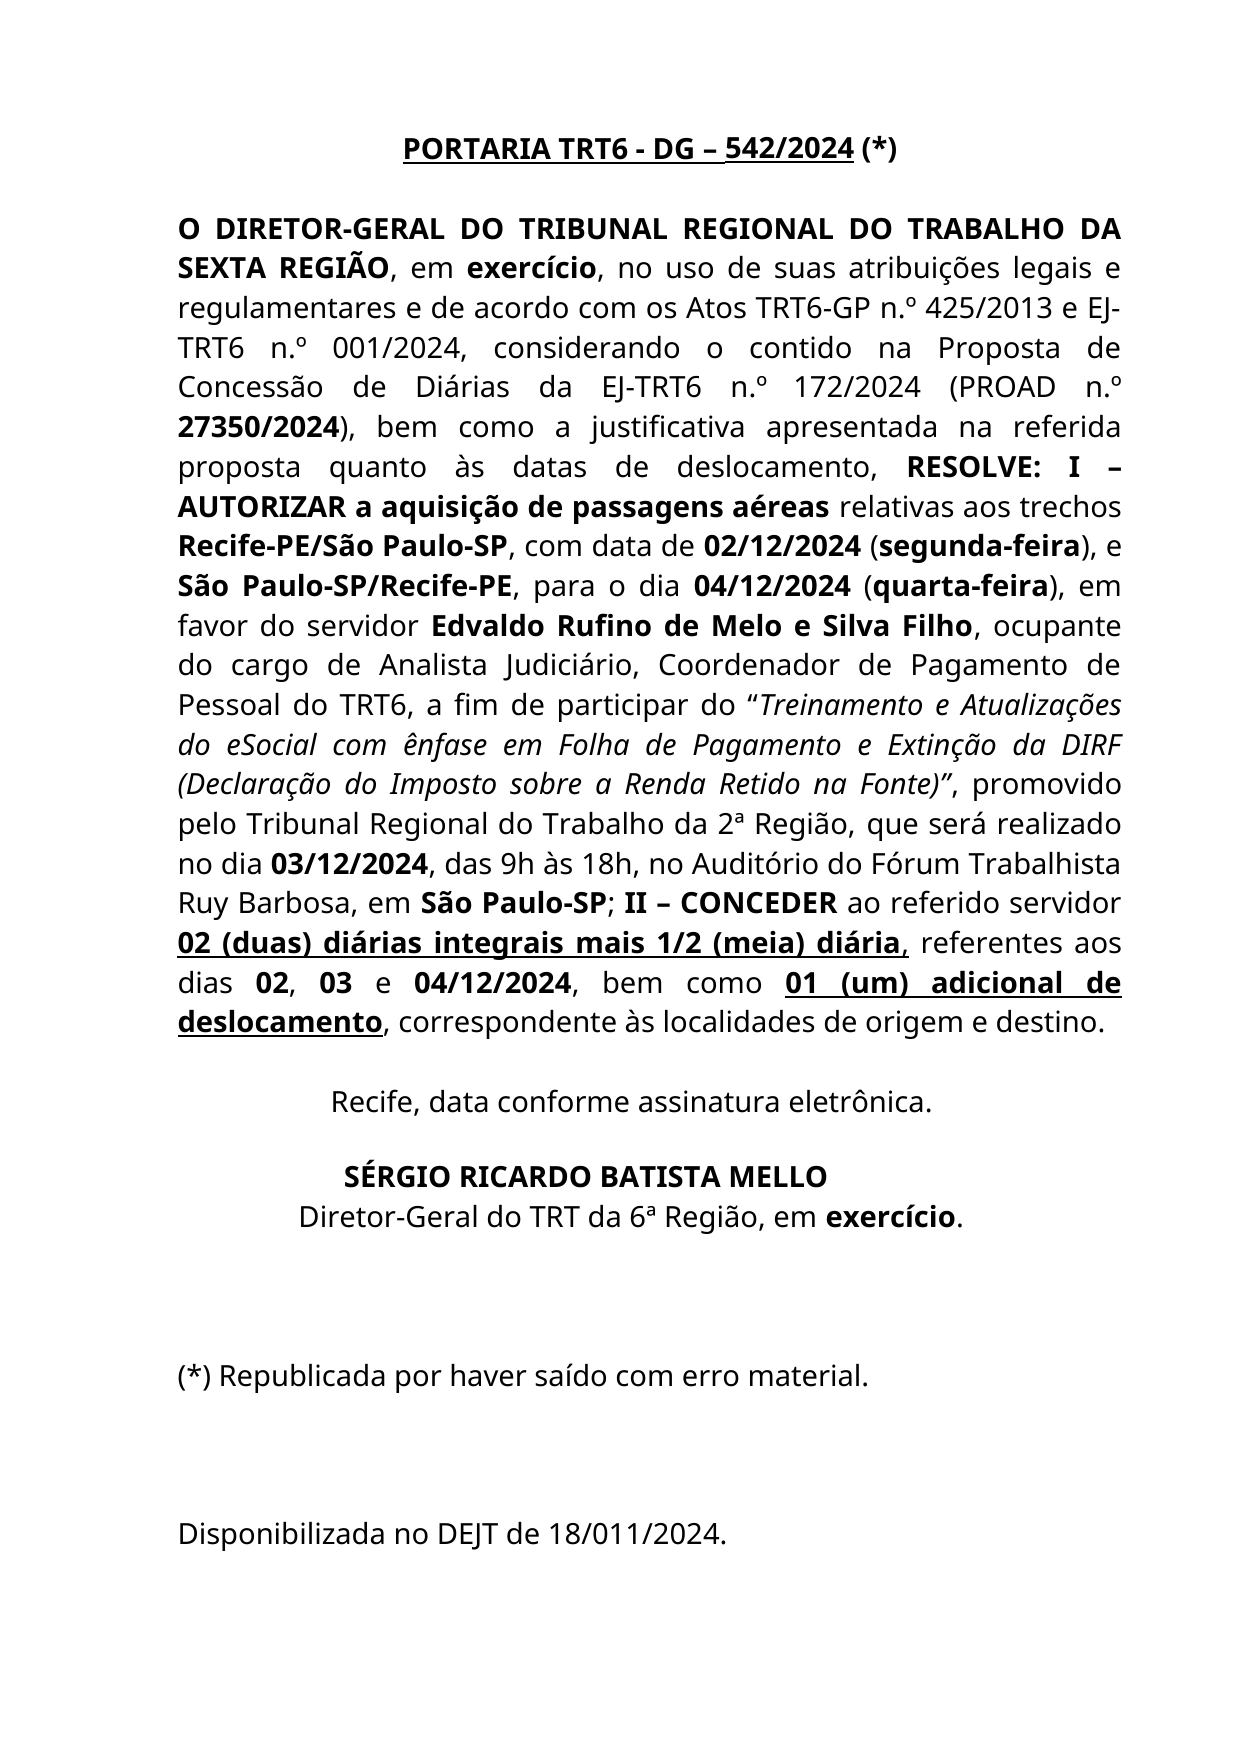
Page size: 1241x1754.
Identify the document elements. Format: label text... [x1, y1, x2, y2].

subtitle SÉRGIO RICARDO BATISTA MELLO [177, 1156, 1122, 1196]
subtitle Disponibilizada no DEJT de 18/011/2024. [177, 1514, 1122, 1553]
subtitle Recife, data conforme assinatura eletrônica. [177, 1081, 1122, 1121]
subtitle O DIRETOR-GERAL DO TRIBUNAL REGIONAL DO TRABALHO DA SEXTA REGIÃO, em exercício, no uso de suas atribuições legais e regulamentares e de acordo com os Atos TRT6-GP n.º 425/2013 e EJ-TRT6 n.º 001/2024, considerando o contido na Proposta de Concessão de Diárias da EJ-TRT6 n.º 172/2024 (PROAD n.º 27350/2024), bem como a justificativa apresentada na referida proposta quanto às datas de deslocamento, RESOLVE: I – AUTORIZAR a aquisição de passagens aéreas relativas aos trechos Recife-PE/São Paulo-SP, com data de 02/12/2024 (segunda-feira), e São Paulo-SP/Recife-PE, para o dia 04/12/2024 (quarta-feira), em favor do servidor Edvaldo Rufino de Melo e Silva Filho, ocupante do cargo de Analista Judiciário, Coordenador de Pagamento de Pessoal do TRT6, a fim de participar do “Treinamento e Atualizações do eSocial com ênfase em Folha de Pagamento e Extinção da DIRF (Declaração do Imposto sobre a Renda Retido na Fonte)”, promovido pelo Tribunal Regional do Trabalho da 2ª Região, que será realizado no dia 03/12/2024, das 9h às 18h, no Auditório do Fórum Trabalhista Ruy Barbosa, em São Paulo-SP; II – CONCEDER ao referido servidor 02 (duas) diárias integrais mais 1/2 (meia) diária, referentes aos dias 02, 03 e 04/12/2024, bem como 01 (um) adicional de deslocamento, correspondente às localidades de origem e destino. [177, 208, 1122, 1041]
subtitle (*) Republicada por haver saído com erro material. [177, 1355, 1122, 1394]
subtitle Diretor-Geral do TRT da 6ª Região, em exercício. [177, 1196, 1122, 1236]
subtitle PORTARIA TRT6 - DG – 542/2024 (*) [177, 127, 1122, 168]
